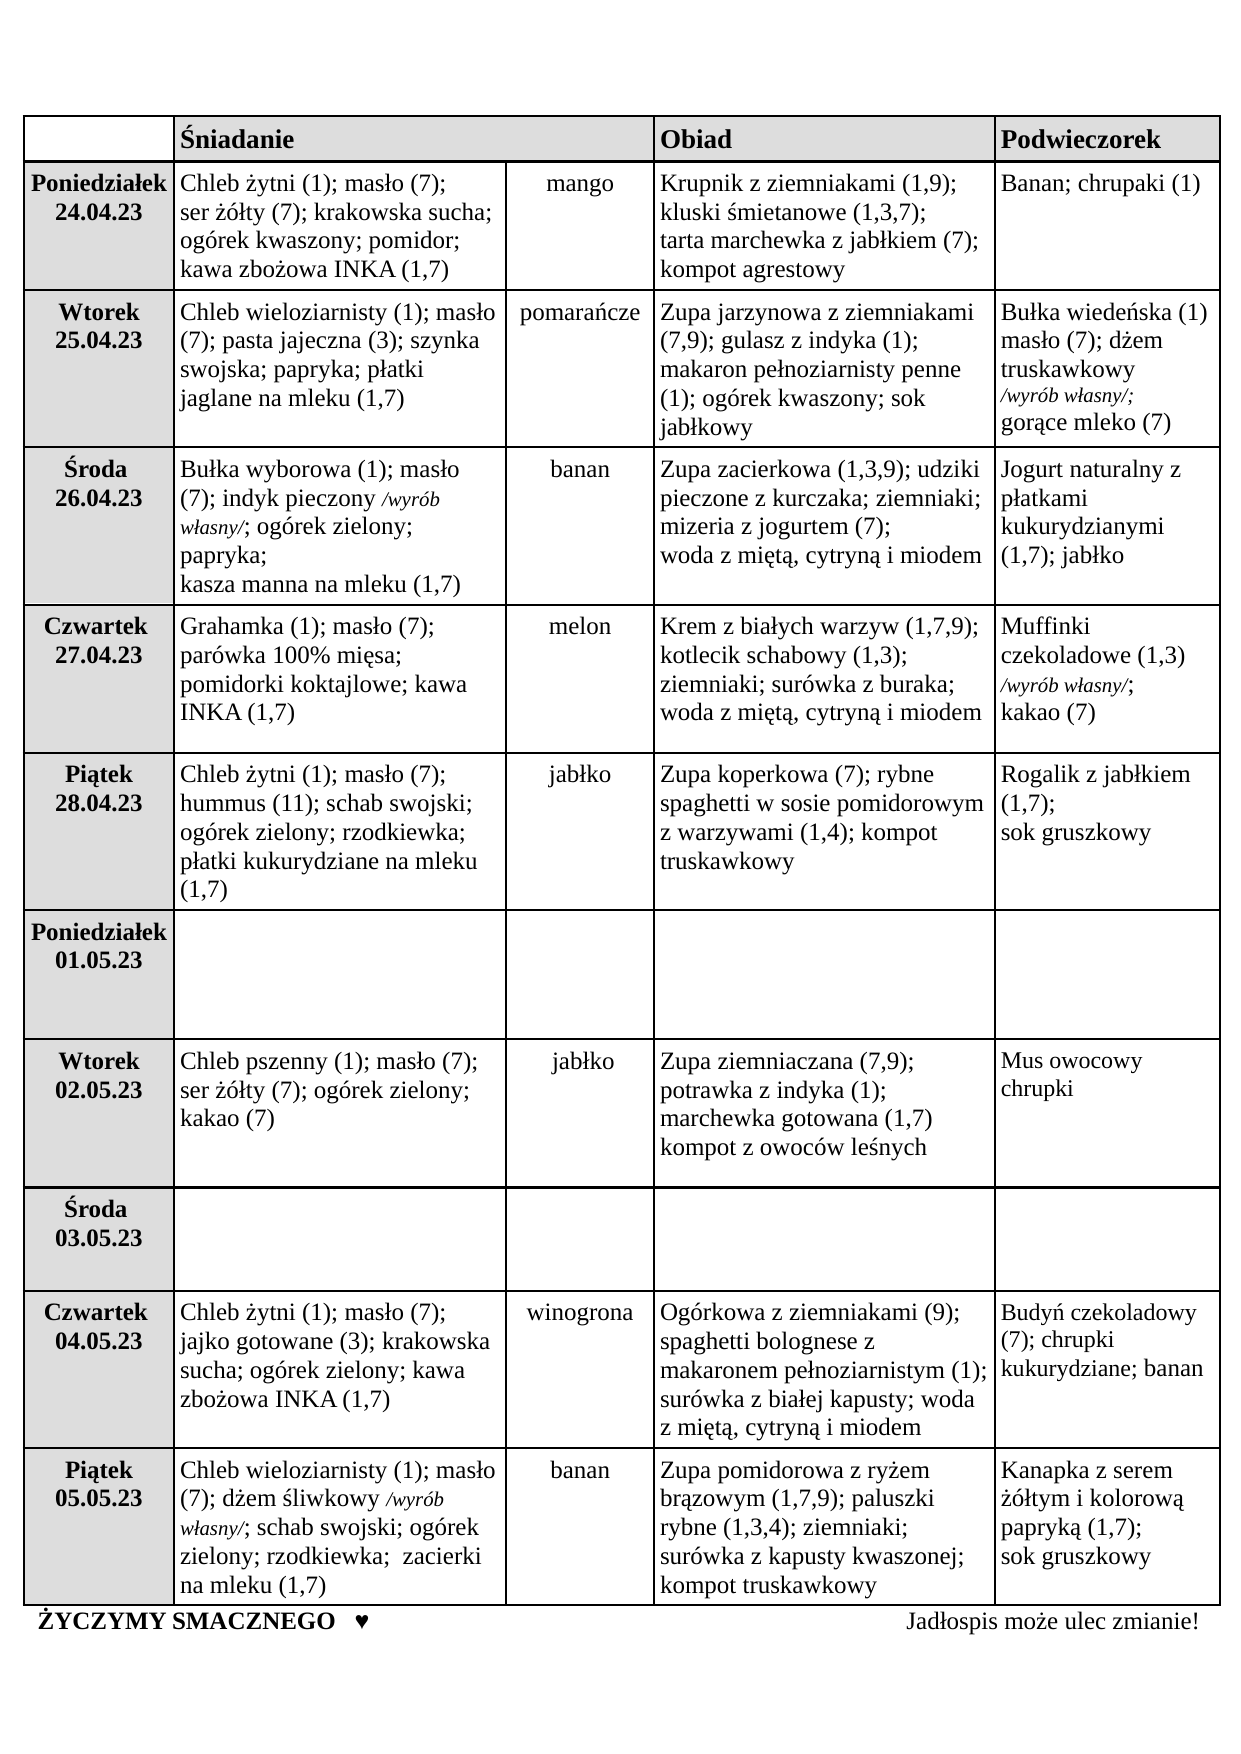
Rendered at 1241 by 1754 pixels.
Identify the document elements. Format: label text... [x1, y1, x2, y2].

table_cell Chleb żytni (1); masło (7); jajko gotowane (3); krakowska sucha; ogórek zielony; kawa zbożowa INKA (1,7) [175, 1292, 505, 1447]
table_cell Krupnik z ziemniakami (1,9); kluski śmietanowe (1,3,7); tarta marchewka z jabłkiem (7); kompot agrestowy [655, 163, 994, 289]
table_cell Bułka wiedeńska (1) masło (7); dżem truskawkowy /wyrób własny/; gorące mleko (7) [996, 291, 1219, 446]
table_cell Ogórkowa z ziemniakami (9); spaghetti bolognese z makaronem pełnoziarnistym (1); surówka z białej kapusty; woda z miętą, cytryną i miodem [655, 1292, 994, 1447]
table_header Obiad [655, 117, 994, 160]
table_cell [655, 911, 994, 1038]
table_cell [175, 1189, 505, 1290]
table_cell Zupa pomidorowa z ryżem brązowym (1,7,9); paluszki rybne (1,3,4); ziemniaki; surówka z kapusty kwaszonej; kompot truskawkowy [655, 1449, 994, 1604]
table_cell Czwartek 27.04.23 [25, 606, 173, 752]
table_cell Chleb wieloziarnisty (1); masło (7); dżem śliwkowy /wyrób własny/; schab swojski; ogórek zielony; rzodkiewka; zacierki na mleku (1,7) [175, 1449, 505, 1604]
table_cell Zupa koperkowa (7); rybne spaghetti w sosie pomidorowym z warzywami (1,4); kompot truskawkowy [655, 754, 994, 909]
table_cell Czwartek 04.05.23 [25, 1292, 173, 1447]
table_cell Wtorek 02.05.23 [25, 1040, 173, 1186]
table_cell banan [507, 1449, 653, 1604]
table_cell Środa 03.05.23 [25, 1189, 173, 1290]
table_cell jabłko [507, 1040, 653, 1186]
table_cell Piątek 28.04.23 [25, 754, 173, 909]
table_cell Chleb żytni (1); masło (7); hummus (11); schab swojski; ogórek zielony; rzodkiewka; płatki kukurydziane na mleku (1,7) [175, 754, 505, 909]
table_cell jabłko [507, 754, 653, 909]
table_cell Chleb pszenny (1); masło (7); ser żółty (7); ogórek zielony; kakao (7) [175, 1040, 505, 1186]
table_cell Środa 26.04.23 [25, 448, 173, 603]
table_cell Mus owocowy chrupki [996, 1040, 1219, 1186]
table_cell Poniedziałek 01.05.23 [25, 911, 173, 1038]
table_cell Zupa jarzynowa z ziemniakami (7,9); gulasz z indyka (1); makaron pełnoziarnisty penne (1); ogórek kwaszony; sok jabłkowy [655, 291, 994, 446]
table_cell [996, 911, 1219, 1038]
table_cell Bułka wyborowa (1); masło (7); indyk pieczony /wyrób własny/; ogórek zielony; papryka; kasza manna na mleku (1,7) [175, 448, 505, 603]
table_cell [507, 1189, 653, 1290]
table_header [25, 117, 173, 160]
table_cell Muffinki czekoladowe (1,3) /wyrób własny/; kakao (7) [996, 606, 1219, 752]
table_header Podwieczorek [996, 117, 1219, 160]
table_cell Budyń czekoladowy (7); chrupki kukurydziane; banan [996, 1292, 1219, 1447]
table_cell Jogurt naturalny z płatkami kukurydzianymi (1,7); jabłko [996, 448, 1219, 603]
table_cell pomarańcze [507, 291, 653, 446]
table_cell Grahamka (1); masło (7); parówka 100% mięsa; pomidorki koktajlowe; kawa INKA (1,7) [175, 606, 505, 752]
table_cell [996, 1189, 1219, 1290]
table_cell Wtorek 25.04.23 [25, 291, 173, 446]
table_cell Krem z białych warzyw (1,7,9); kotlecik schabowy (1,3); ziemniaki; surówka z buraka; woda z miętą, cytryną i miodem [655, 606, 994, 752]
table_cell melon [507, 606, 653, 752]
table_cell [655, 1189, 994, 1290]
table_cell Chleb wieloziarnisty (1); masło (7); pasta jajeczna (3); szynka swojska; papryka; płatki jaglane na mleku (1,7) [175, 291, 505, 446]
table_cell Zupa ziemniaczana (7,9); potrawka z indyka (1); marchewka gotowana (1,7) kompot z owoców leśnych [655, 1040, 994, 1186]
table_cell banan [507, 448, 653, 603]
table_cell mango [507, 163, 653, 289]
table_cell Piątek 05.05.23 [25, 1449, 173, 1604]
table_cell Banan; chrupaki (1) [996, 163, 1219, 289]
table_cell winogrona [507, 1292, 653, 1447]
table_cell Zupa zacierkowa (1,3,9); udziki pieczone z kurczaka; ziemniaki; mizeria z jogurtem (7); woda z miętą, cytryną i miodem [655, 448, 994, 603]
text ŻYCZYMY SMACZNEGO ♥ Jadłospis może ulec zmianie! [0, 1606, 1240, 1635]
table_cell Chleb żytni (1); masło (7); ser żółty (7); krakowska sucha; ogórek kwaszony; pomidor; kawa zbożowa INKA (1,7) [175, 163, 505, 289]
table_cell [175, 911, 505, 1038]
table_header [506, 117, 653, 160]
table_header Śniadanie [175, 117, 506, 160]
table_cell [507, 911, 653, 1038]
table_cell Rogalik z jabłkiem (1,7); sok gruszkowy [996, 754, 1219, 909]
table_cell Kanapka z serem żółtym i kolorową papryką (1,7); sok gruszkowy [996, 1449, 1219, 1604]
table_cell Poniedziałek 24.04.23 [25, 163, 173, 289]
